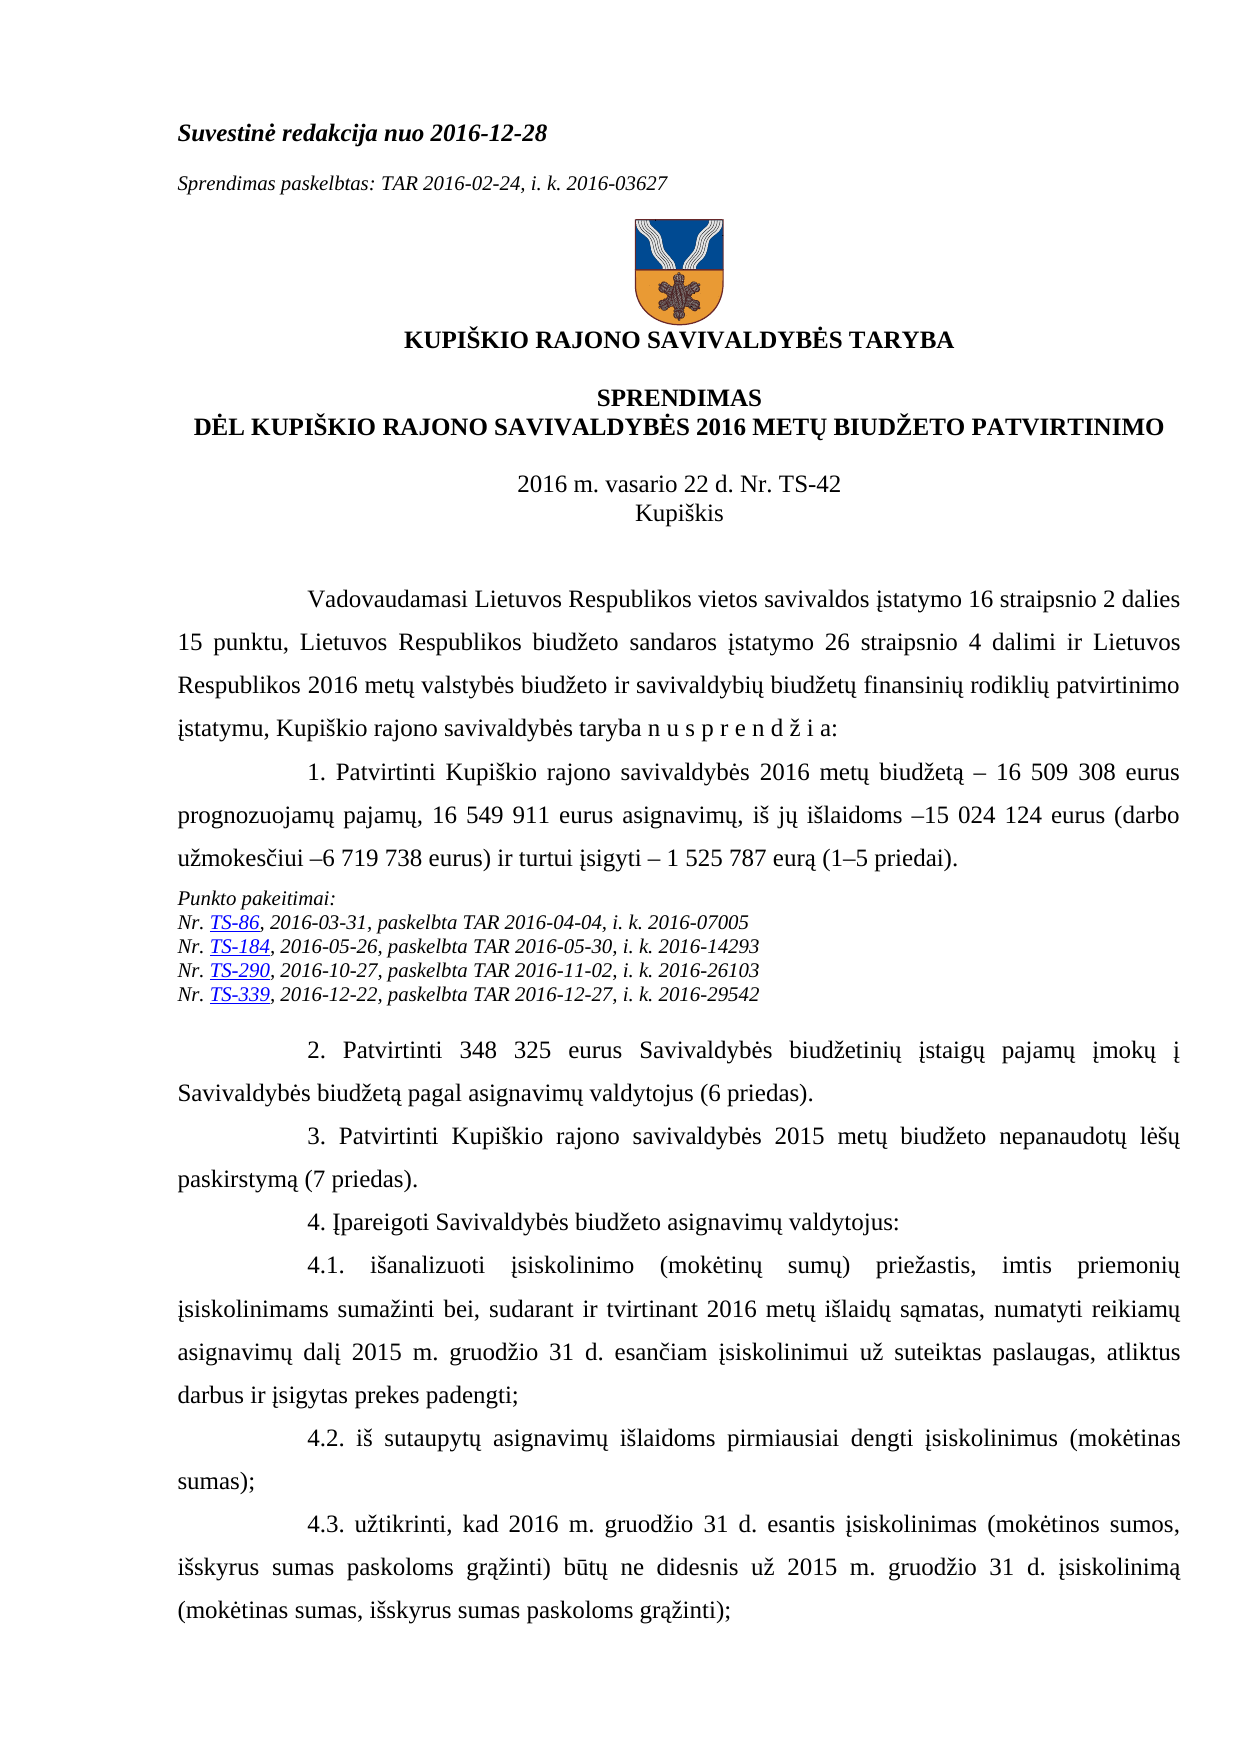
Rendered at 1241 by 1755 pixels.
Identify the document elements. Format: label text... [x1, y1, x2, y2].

text 2016 m. vasario 22 d. Nr. TS-42 [177, 469, 1181, 498]
text 4.1. išanalizuoti įsiskolinimo (mokėtinų sumų) priežastis, imtis priemonių įsiskolinimams sumažinti bei, sudarant ir tvirtinant 2016 metų išlaidų sąmatas, numatyti reikiamų asignavimų dalį 2015 m. gruodžio 31 d. esančiam įsiskolinimui už suteiktas paslaugas, atliktus darbus ir įsigytas prekes padengti; [177, 1251, 1181, 1409]
text Suvestinė redakcija nuo 2016-12-28 [177, 118, 1181, 147]
text Vadovaudamasi Lietuvos Respublikos vietos savivaldos įstatymo 16 straipsnio 2 dalies 15 punktu, Lietuvos Respublikos biudžeto sandaros įstatymo 26 straipsnio 4 dalimi ir Lietuvos Respublikos 2016 metų valstybės biudžeto ir savivaldybių biudžetų finansinių rodiklių patvirtinimo įstatymu, Kupiškio rajono savivaldybės taryba n u s p r e n d ž i a: [177, 584, 1181, 742]
text Nr. TS-86, 2016-03-31, paskelbta TAR 2016-04-04, i. k. 2016-07005 [177, 910, 1181, 934]
text Punkto pakeitimai: [177, 886, 1181, 910]
text Nr. TS-339, 2016-12-22, paskelbta TAR 2016-12-27, i. k. 2016-29542 [177, 982, 1181, 1006]
text 1. Patvirtinti Kupiškio rajono savivaldybės 2016 metų biudžetą – 16 509 308 eurus prognozuojamų pajamų, 16 549 911 eurus asignavimų, iš jų išlaidoms –15 024 124 eurus (darbo užmokesčiui –6 719 738 eurus) ir turtui įsigyti – 1 525 787 eurą (1–5 priedai). [177, 757, 1181, 872]
text 2. Patvirtinti 348 325 eurus Savivaldybės biudžetinių įstaigų pajamų įmokų į Savivaldybės biudžetą pagal asignavimų valdytojus (6 priedas). [177, 1035, 1181, 1107]
text KUPIŠKIO RAJONO SAVIVALDYBĖS TARYBA [177, 325, 1181, 354]
text DĖL KUPIŠKIO RAJONO SAVIVALDYBĖS 2016 METŲ BIUDŽETO PATVIRTINIMO [177, 412, 1181, 440]
text Kupiškis [177, 498, 1181, 527]
text 3. Patvirtinti Kupiškio rajono savivaldybės 2015 metų biudžeto nepanaudotų lėšų paskirstymą (7 priedas). [177, 1121, 1181, 1193]
text 4.2. iš sutaupytų asignavimų išlaidoms pirmiausiai dengti įsiskolinimus (mokėtinas sumas); [177, 1423, 1181, 1495]
text Nr. TS-184, 2016-05-26, paskelbta TAR 2016-05-30, i. k. 2016-14293 [177, 934, 1181, 958]
text 4.3. užtikrinti, kad 2016 m. gruodžio 31 d. esantis įsiskolinimas (mokėtinos sumos, išskyrus sumas paskoloms grąžinti) būtų ne didesnis už 2015 m. gruodžio 31 d. įsiskolinimą (mokėtinas sumas, išskyrus sumas paskoloms grąžinti); [177, 1509, 1181, 1624]
text SPRENDIMAS [177, 383, 1181, 412]
text 4. Įpareigoti Savivaldybės biudžeto asignavimų valdytojus: [177, 1207, 1181, 1236]
text Sprendimas paskelbtas: TAR 2016-02-24, i. k. 2016-03627 [177, 171, 1181, 195]
text Nr. TS-290, 2016-10-27, paskelbta TAR 2016-11-02, i. k. 2016-26103 [177, 958, 1181, 982]
